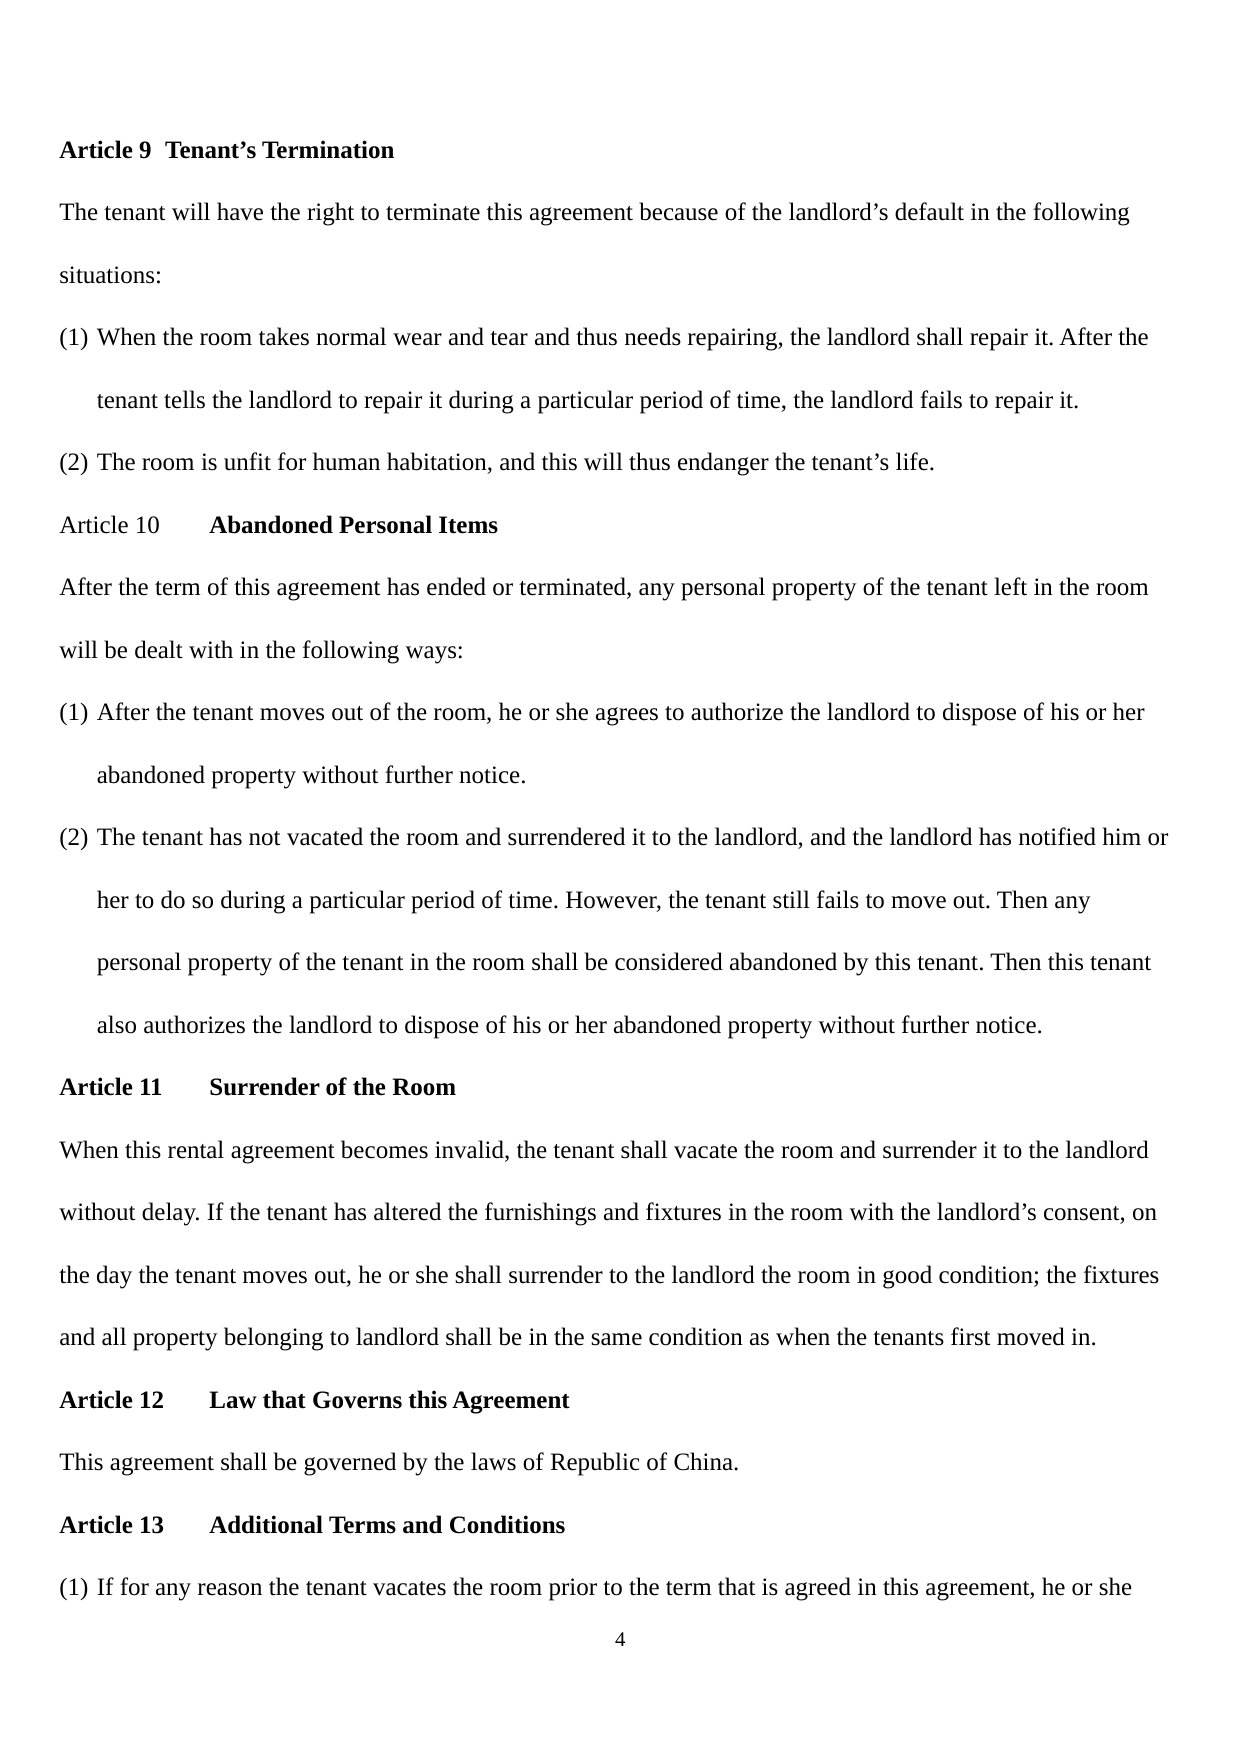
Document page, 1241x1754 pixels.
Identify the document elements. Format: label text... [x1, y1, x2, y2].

list After the tenant moves out of the room, he or she agrees to authorize the landlord to dispose of his or her abandoned property without further notice. [59, 670, 1181, 795]
list If for any reason the tenant vacates the room prior to the term that is agreed in this agreement, he or she [59, 1545, 1181, 1608]
text This agreement shall be governed by the laws of Republic of China. [59, 1420, 1181, 1483]
list Law that Governs this Agreement [59, 1358, 1181, 1420]
list The tenant has not vacated the room and surrendered it to the landlord, and the landlord has notified him or her to do so during a particular period of time. However, the tenant still fails to move out. Then any personal property of the tenant in the room shall be considered abandoned by this tenant. Then this tenant also authorizes the landlord to dispose of his or her abandoned property without further notice. [59, 795, 1181, 1045]
list Abandoned Personal Items [59, 483, 1181, 545]
list The room is unfit for human habitation, and this will thus endanger the tenant’s life. [59, 420, 1181, 483]
text The tenant will have the right to terminate this agreement because of the landlord’s default in the following situations: [59, 170, 1181, 295]
list Additional Terms and Conditions [59, 1483, 1181, 1545]
text When this rental agreement becomes invalid, the tenant shall vacate the room and surrender it to the landlord without delay. If the tenant has altered the furnishings and fixtures in the room with the landlord’s consent, on the day the tenant moves out, he or she shall surrender to the landlord the room in good condition; the fixtures and all property belonging to landlord shall be in the same condition as when the tenants first moved in. [59, 1108, 1181, 1358]
text After the term of this agreement has ended or terminated, any personal property of the tenant left in the room will be dealt with in the following ways: [59, 545, 1181, 670]
list Tenant’s Termination [59, 108, 1181, 170]
list Surrender of the Room [59, 1045, 1181, 1108]
list When the room takes normal wear and tear and thus needs repairing, the landlord shall repair it. After the tenant tells the landlord to repair it during a particular period of time, the landlord fails to repair it. [59, 295, 1181, 420]
